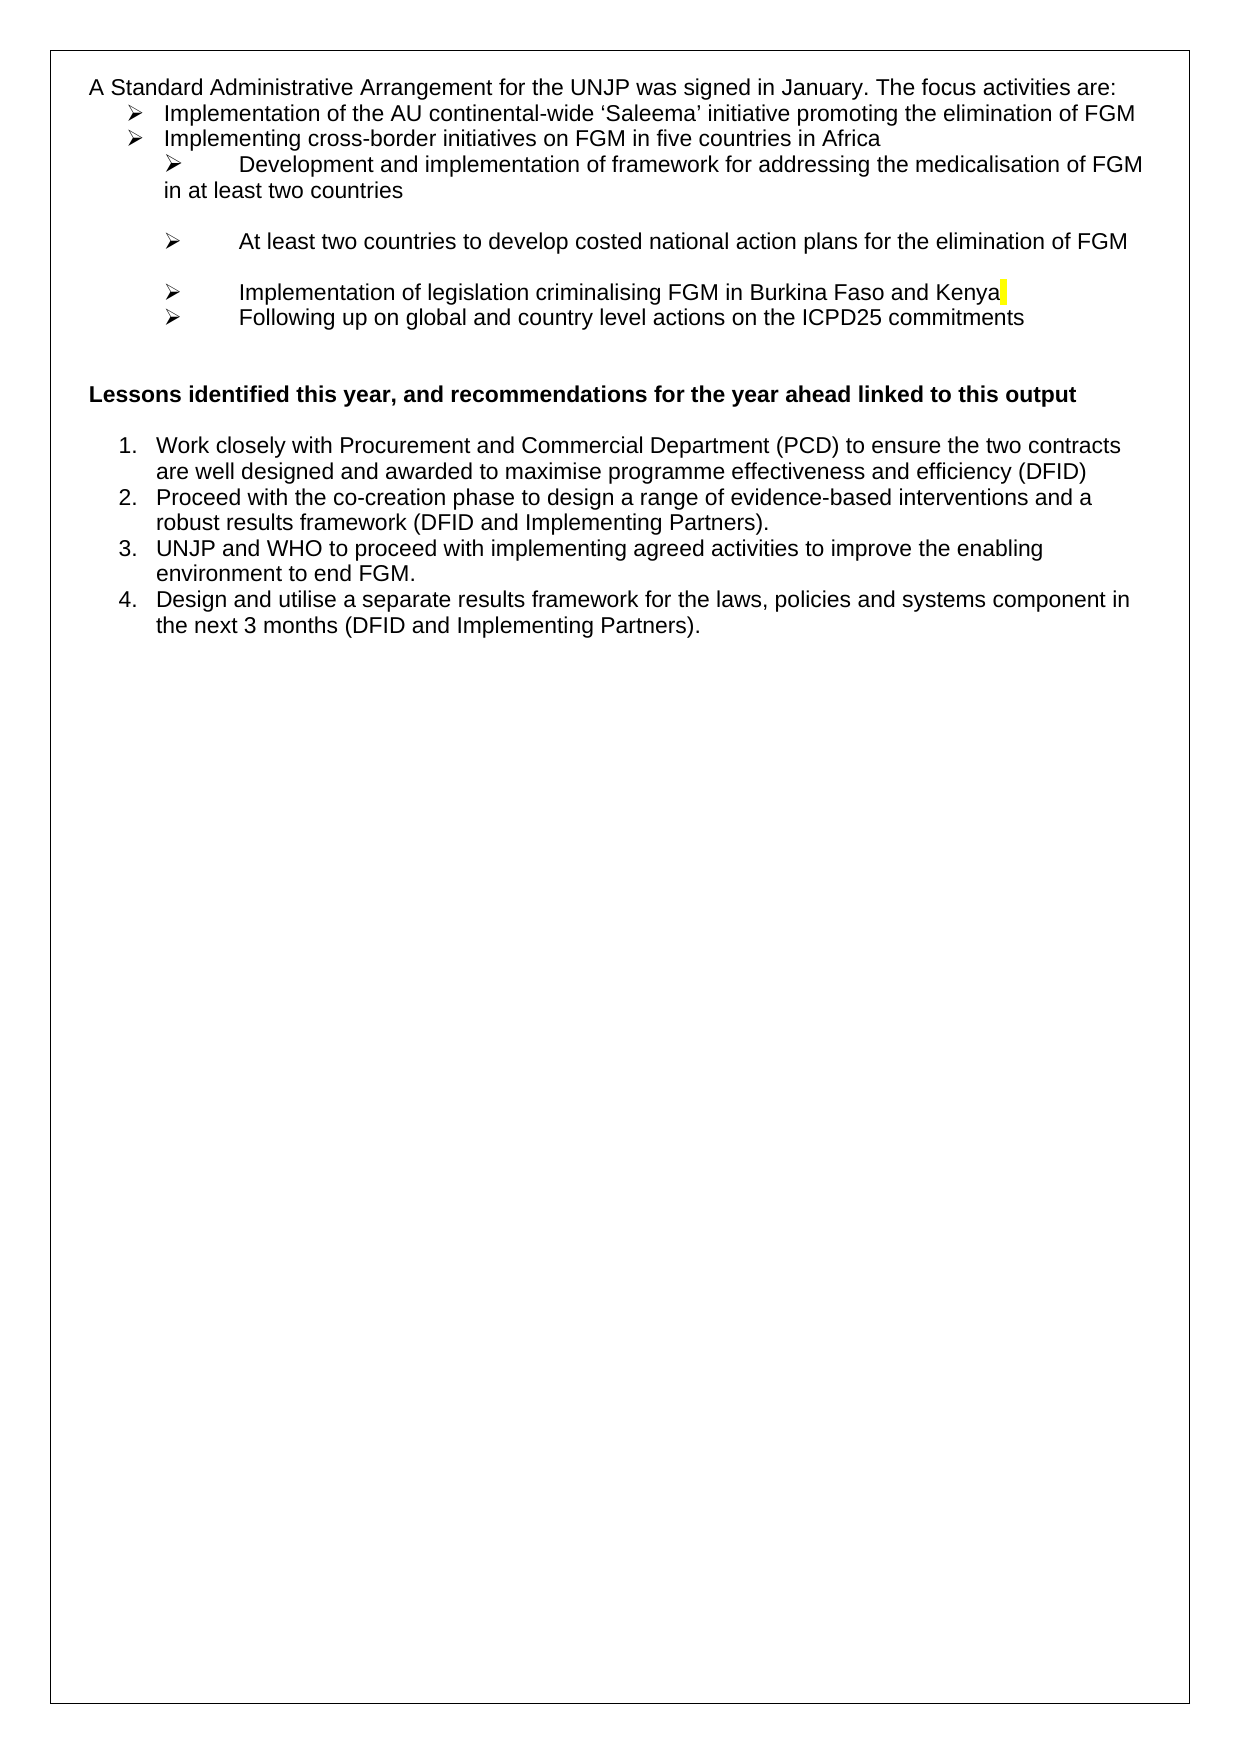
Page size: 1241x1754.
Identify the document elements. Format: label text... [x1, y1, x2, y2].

list At least two countries to develop costed national action plans for the elimination of FGM [164, 228, 1152, 254]
list Following up on global and country level actions on the ICPD25 commitments [164, 305, 1152, 330]
text Lessons identified this year, and recommendations for the year ahead linked to this output [89, 382, 1152, 407]
list Development and implementation of framework for addressing the medicalisation of FGM in at least two countries [164, 152, 1152, 203]
list Work closely with Procurement and Commercial Department (PCD) to ensure the two contracts are well designed and awarded to maximise programme effectiveness and efficiency (DFID) [118, 433, 1152, 484]
list Proceed with the co-creation phase to design a range of evidence-based interventions and a robust results framework (DFID and Implementing Partners). [118, 484, 1152, 535]
list Implementation of the AU continental-wide ‘Saleema’ initiative promoting the elimination of FGM [126, 101, 1152, 126]
list Implementation of legislation criminalising FGM in Burkina Faso and Kenya [164, 279, 1152, 305]
list Implementing cross-border initiatives on FGM in five countries in Africa [126, 126, 1152, 152]
list UNJP and WHO to proceed with implementing agreed activities to improve the enabling environment to end FGM. [118, 535, 1152, 587]
text A Standard Administrative Arrangement for the UNJP was signed in January. The focus activities are: [89, 75, 1152, 101]
list Design and utilise a separate results framework for the laws, policies and systems component in the next 3 months (DFID and Implementing Partners). [118, 587, 1152, 638]
